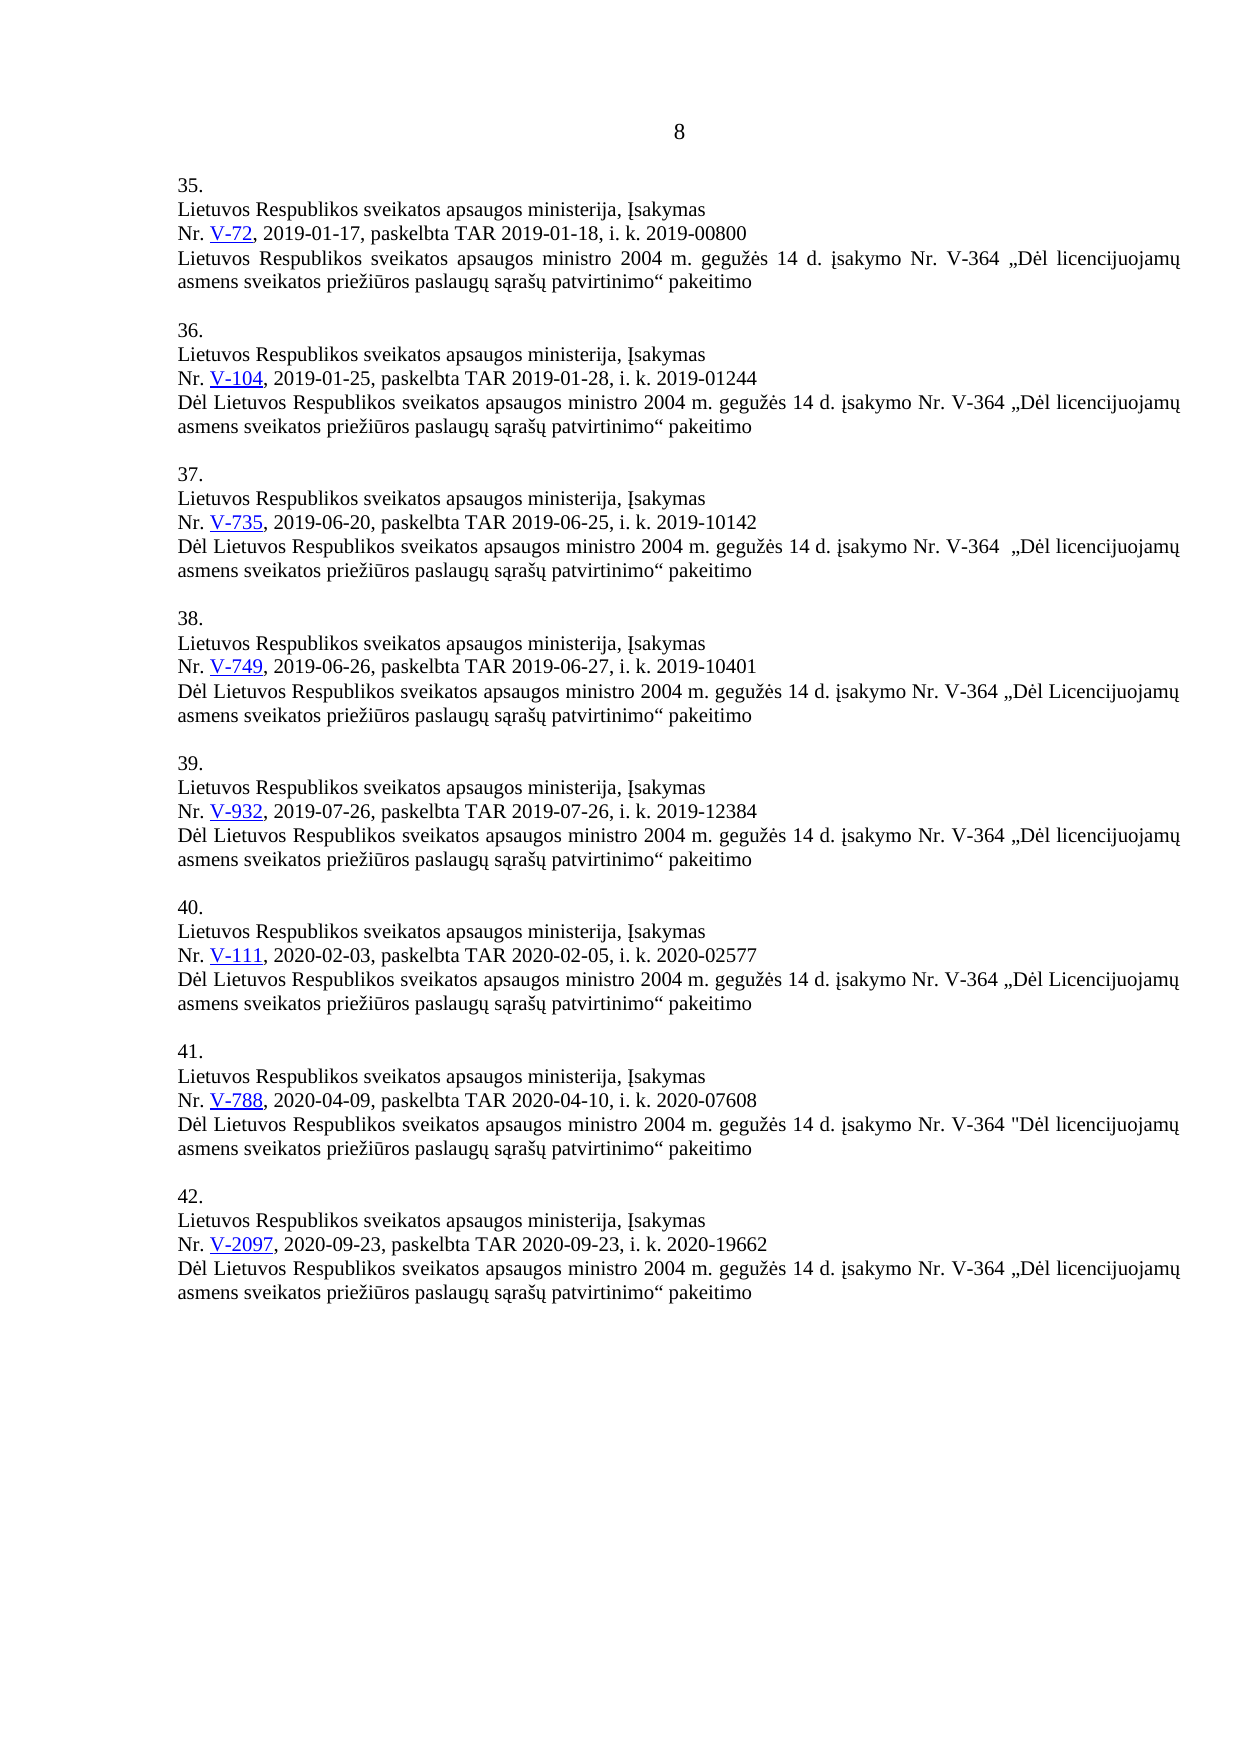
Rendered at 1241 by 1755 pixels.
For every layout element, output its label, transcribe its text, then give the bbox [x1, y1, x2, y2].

text Lietuvos Respublikos sveikatos apsaugos ministro 2004 m. gegužės 14 d. įsakymo Nr. V-364 „Dėl licencijuojamų asmens sveikatos priežiūros paslaugų sąrašų patvirtinimo“ pakeitimo [177, 245, 1181, 293]
text Nr. V-788, 2020-04-09, paskelbta TAR 2020-04-10, i. k. 2020-07608 [177, 1088, 1181, 1112]
text Lietuvos Respublikos sveikatos apsaugos ministerija, Įsakymas [177, 486, 1181, 510]
text Lietuvos Respublikos sveikatos apsaugos ministerija, Įsakymas [177, 342, 1181, 366]
text Dėl Lietuvos Respublikos sveikatos apsaugos ministro 2004 m. gegužės 14 d. įsakymo Nr. V-364 „Dėl licencijuojamų asmens sveikatos priežiūros paslaugų sąrašų patvirtinimo“ pakeitimo [177, 534, 1181, 582]
text Nr. V-932, 2019-07-26, paskelbta TAR 2019-07-26, i. k. 2019-12384 [177, 799, 1181, 823]
text Nr. V-735, 2019-06-20, paskelbta TAR 2019-06-25, i. k. 2019-10142 [177, 510, 1181, 534]
text 40. [177, 895, 1181, 919]
text Dėl Lietuvos Respublikos sveikatos apsaugos ministro 2004 m. gegužės 14 d. įsakymo Nr. V-364 „Dėl licencijuojamų asmens sveikatos priežiūros paslaugų sąrašų patvirtinimo“ pakeitimo [177, 1256, 1181, 1304]
text Nr. V-749, 2019-06-26, paskelbta TAR 2019-06-27, i. k. 2019-10401 [177, 654, 1181, 678]
text 38. [177, 606, 1181, 630]
text Lietuvos Respublikos sveikatos apsaugos ministerija, Įsakymas [177, 919, 1181, 943]
text Lietuvos Respublikos sveikatos apsaugos ministerija, Įsakymas [177, 1208, 1181, 1232]
text 36. [177, 318, 1181, 342]
text Dėl Lietuvos Respublikos sveikatos apsaugos ministro 2004 m. gegužės 14 d. įsakymo Nr. V-364 „Dėl licencijuojamų asmens sveikatos priežiūros paslaugų sąrašų patvirtinimo“ pakeitimo [177, 823, 1181, 871]
text 35. [177, 173, 1181, 197]
text 37. [177, 462, 1181, 486]
text Nr. V-111, 2020-02-03, paskelbta TAR 2020-02-05, i. k. 2020-02577 [177, 943, 1181, 967]
text 39. [177, 751, 1181, 775]
text Nr. V-2097, 2020-09-23, paskelbta TAR 2020-09-23, i. k. 2020-19662 [177, 1232, 1181, 1256]
text Nr. V-104, 2019-01-25, paskelbta TAR 2019-01-28, i. k. 2019-01244 [177, 366, 1181, 390]
text Dėl Lietuvos Respublikos sveikatos apsaugos ministro 2004 m. gegužės 14 d. įsakymo Nr. V-364 „Dėl Licencijuojamų asmens sveikatos priežiūros paslaugų sąrašų patvirtinimo“ pakeitimo [177, 967, 1181, 1015]
text Lietuvos Respublikos sveikatos apsaugos ministerija, Įsakymas [177, 1063, 1181, 1088]
text Lietuvos Respublikos sveikatos apsaugos ministerija, Įsakymas [177, 197, 1181, 221]
text Lietuvos Respublikos sveikatos apsaugos ministerija, Įsakymas [177, 775, 1181, 799]
text Nr. V-72, 2019-01-17, paskelbta TAR 2019-01-18, i. k. 2019-00800 [177, 221, 1181, 245]
text 41. [177, 1039, 1181, 1063]
text Dėl Lietuvos Respublikos sveikatos apsaugos ministro 2004 m. gegužės 14 d. įsakymo Nr. V-364 „Dėl Licencijuojamų asmens sveikatos priežiūros paslaugų sąrašų patvirtinimo“ pakeitimo [177, 678, 1181, 727]
text Dėl Lietuvos Respublikos sveikatos apsaugos ministro 2004 m. gegužės 14 d. įsakymo Nr. V-364 „Dėl licencijuojamų asmens sveikatos priežiūros paslaugų sąrašų patvirtinimo“ pakeitimo [177, 390, 1181, 438]
text Dėl Lietuvos Respublikos sveikatos apsaugos ministro 2004 m. gegužės 14 d. įsakymo Nr. V-364 "Dėl licencijuojamų asmens sveikatos priežiūros paslaugų sąrašų patvirtinimo“ pakeitimo [177, 1112, 1181, 1160]
text 42. [177, 1184, 1181, 1208]
text Lietuvos Respublikos sveikatos apsaugos ministerija, Įsakymas [177, 630, 1181, 654]
